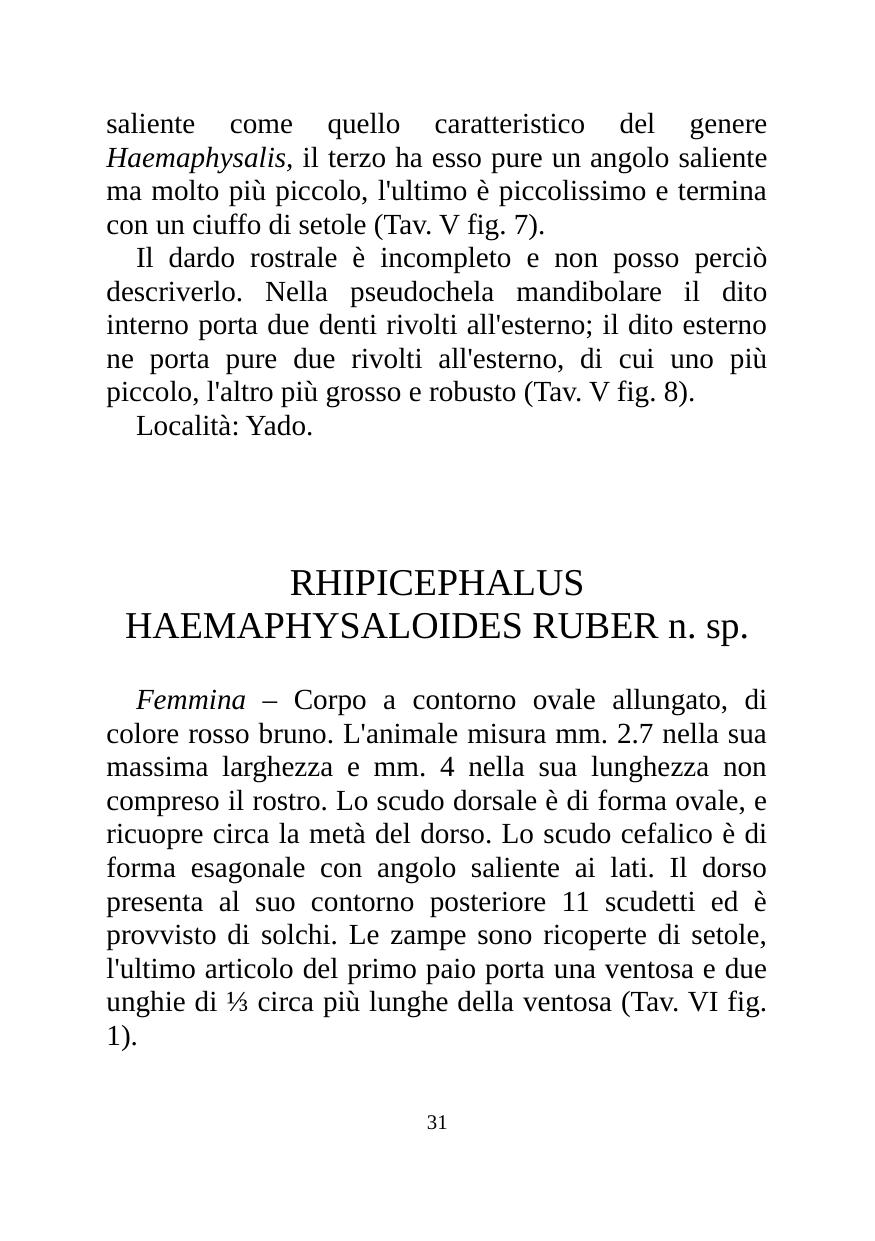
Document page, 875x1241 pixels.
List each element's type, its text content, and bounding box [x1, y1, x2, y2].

text Località: Yado. [106, 408, 768, 442]
text saliente come quello caratteristico del genere Haemaphysalis, il terzo ha esso pure un angolo saliente ma molto più piccolo, l'ultimo è piccolissimo e termina con un ciuffo di setole (Tav. V fig. 7). [106, 106, 768, 240]
text Femmina – Corpo a contorno ovale allungato, di colore rosso bruno. L'animale misura mm. 2.7 nella sua massima larghezza e mm. 4 nella sua lunghezza non compreso il rostro. Lo scudo dorsale è di forma ovale, e ricuopre circa la metà del dorso. Lo scudo cefalico è di forma esagonale con angolo saliente ai lati. Il dorso presenta al suo contorno posteriore 11 scudetti ed è provvisto di solchi. Le zampe sono ricoperte di setole, l'ultimo articolo del primo paio porta una ventosa e due unghie di ⅓ circa più lunghe della ventosa (Tav. VI fig. 1). [106, 682, 768, 1051]
text Il dardo rostrale è incompleto e non posso perciò descriverlo. Nella pseudochela mandibolare il dito interno porta due denti rivolti all'esterno; il dito esterno ne porta pure due rivolti all'esterno, di cui uno più piccolo, l'altro più grosso e robusto (Tav. V fig. 8). [106, 240, 768, 408]
subtitle RHIPICEPHALUS HAEMAPHYSALOIDES RUBER n. sp. [106, 560, 768, 647]
